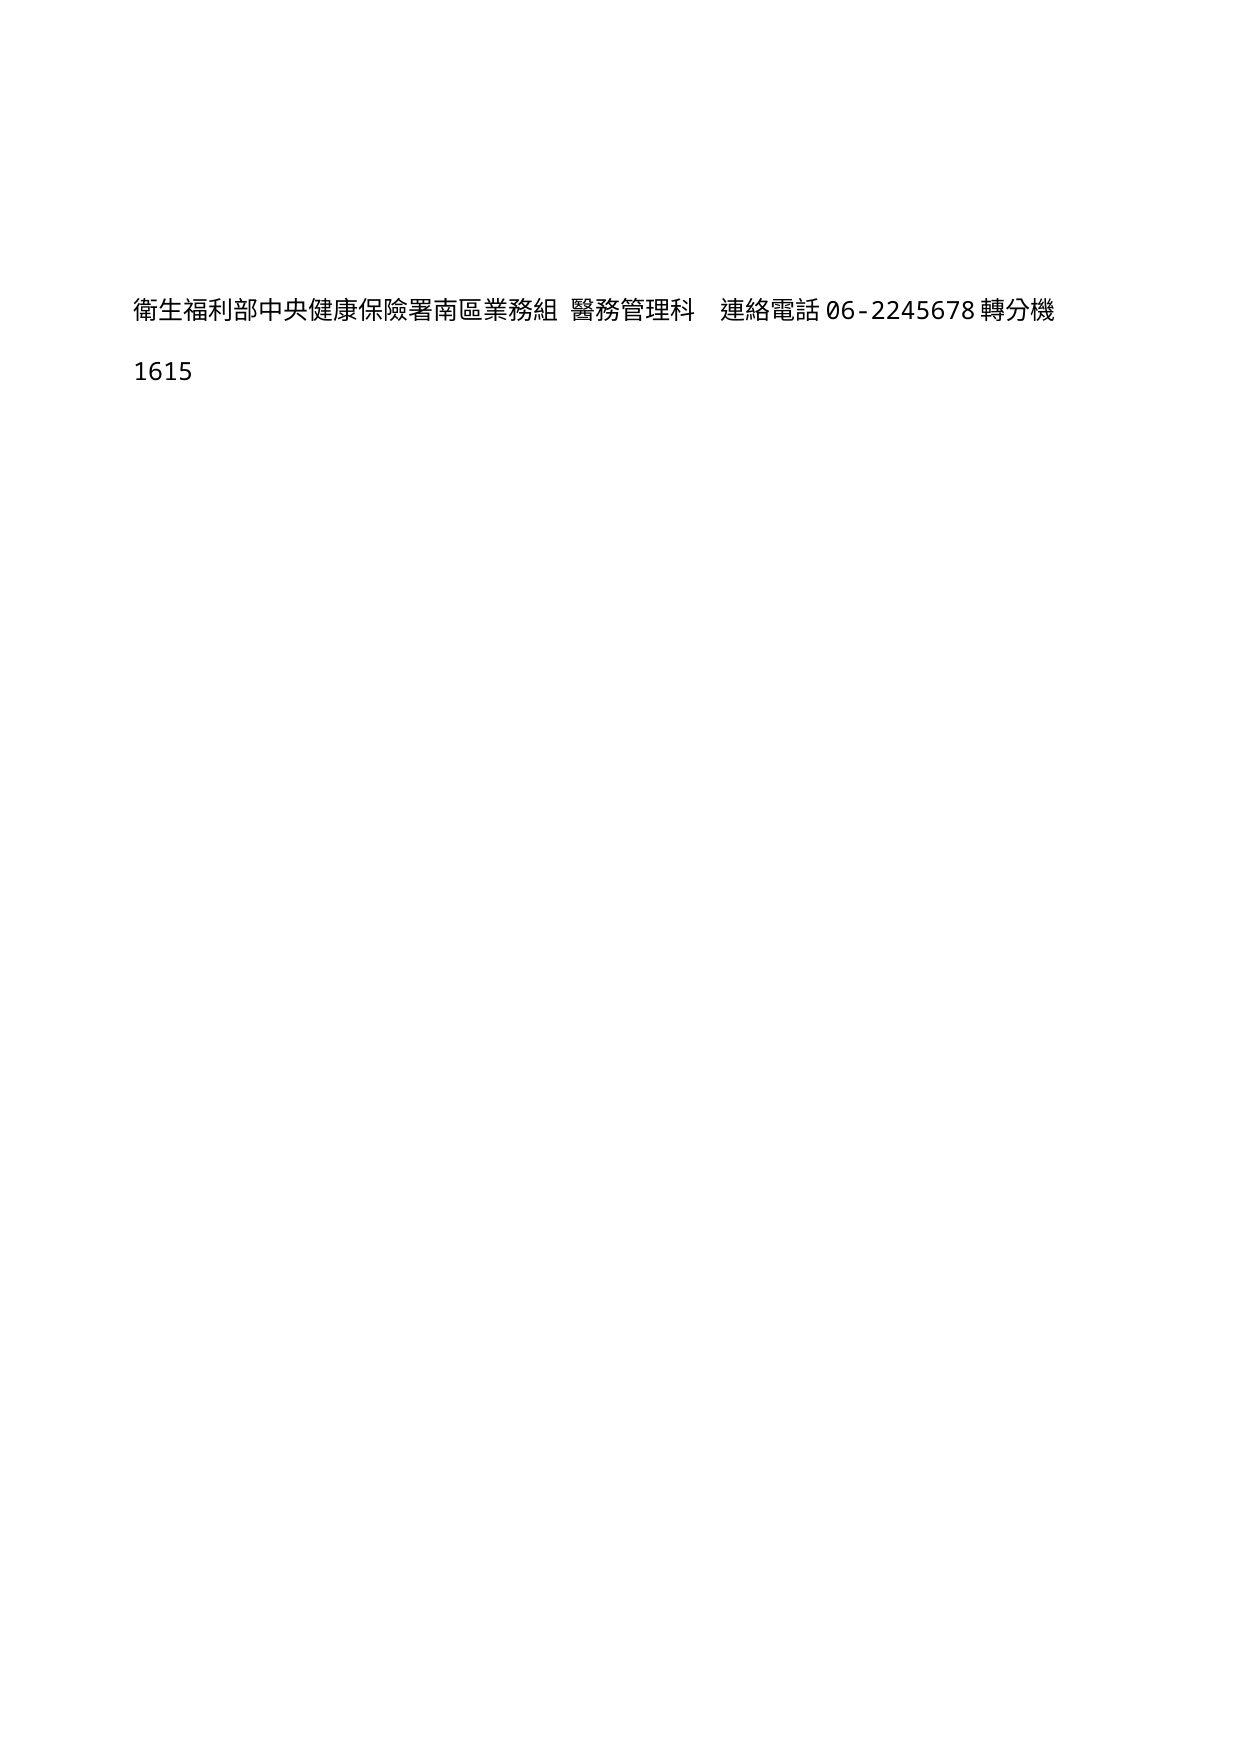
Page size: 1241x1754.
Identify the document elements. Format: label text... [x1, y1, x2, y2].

text 衛生福利部中央健康保險署南區業務組 醫務管理科 連絡電話06-2245678轉分機1615 [133, 267, 1107, 392]
